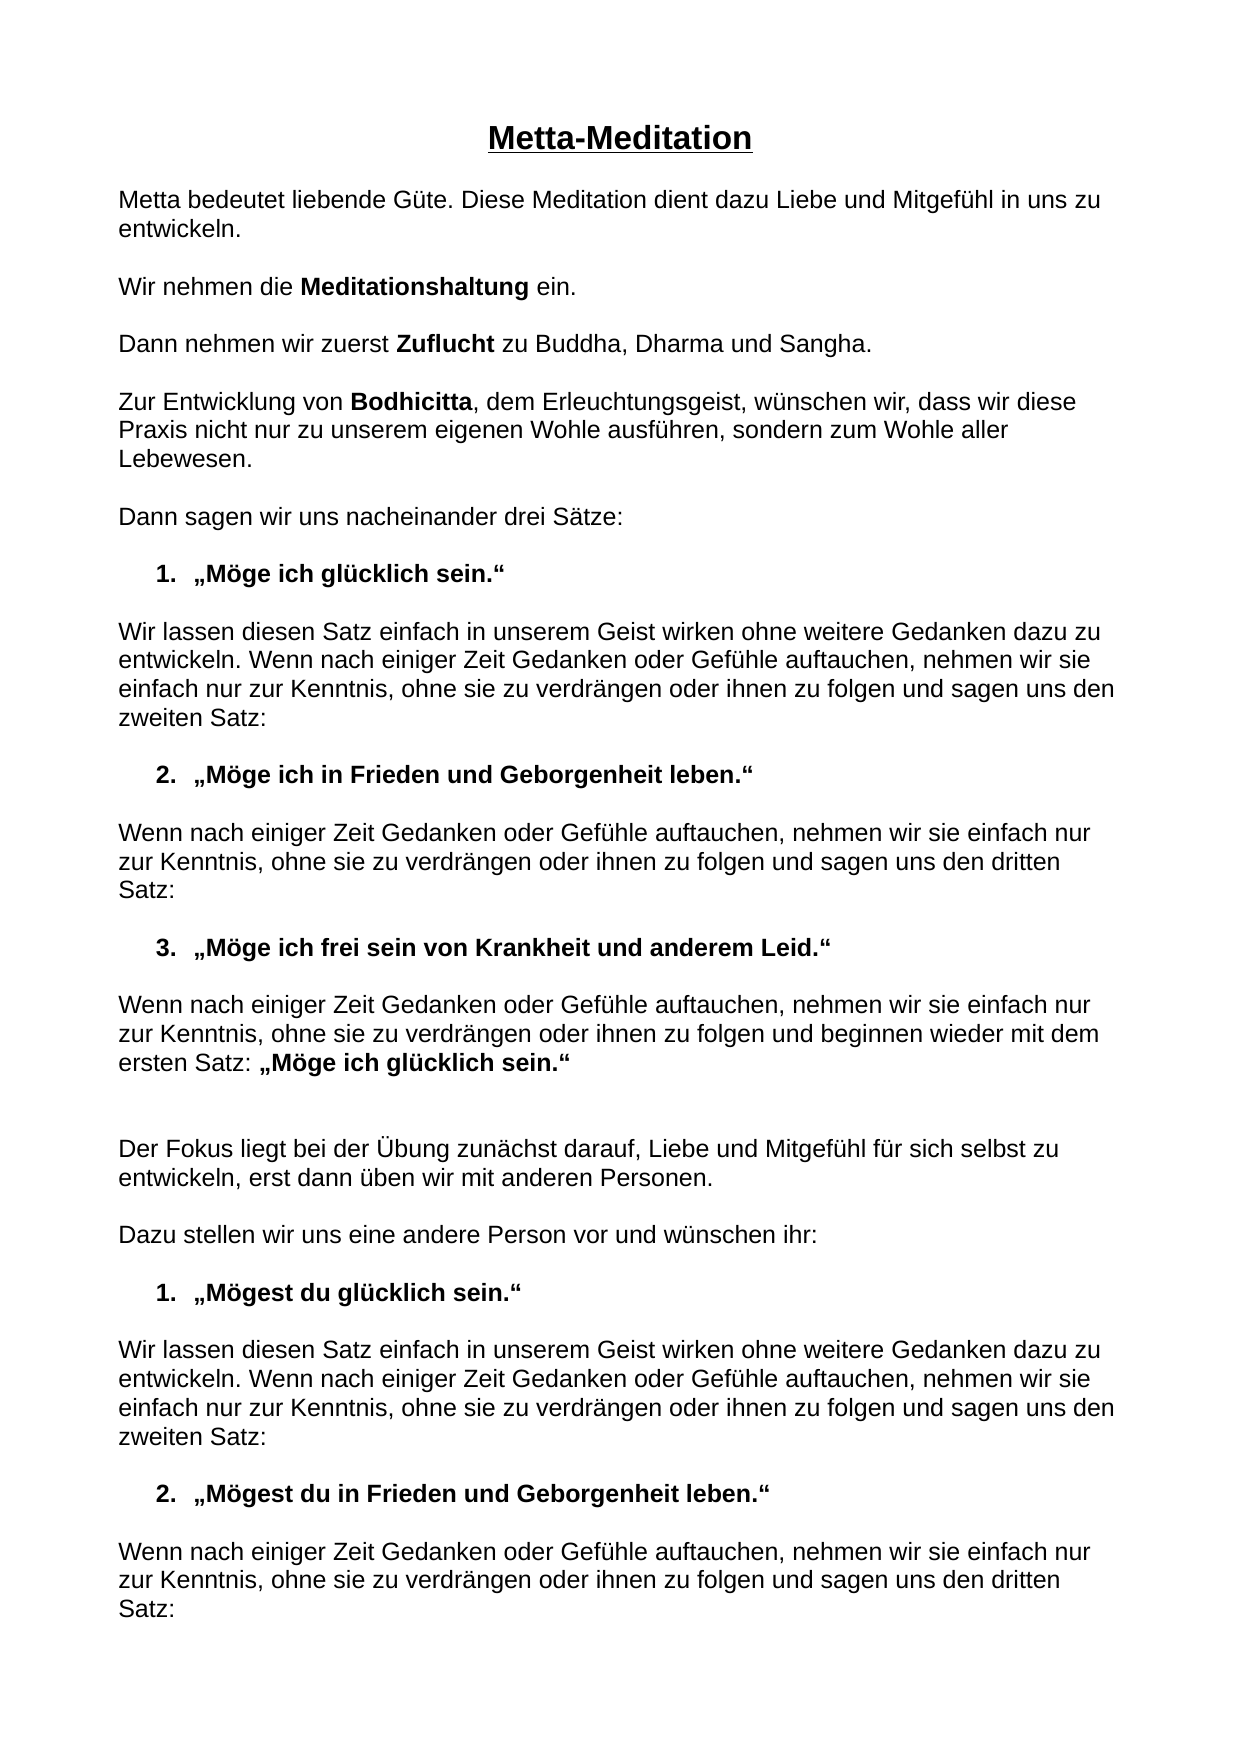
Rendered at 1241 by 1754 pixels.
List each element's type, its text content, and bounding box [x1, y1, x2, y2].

text Metta-Meditation [118, 118, 1122, 157]
text Wenn nach einiger Zeit Gedanken oder Gefühle auftauchen, nehmen wir sie einfach nur zur Kenntnis, ohne sie zu verdrängen oder ihnen zu folgen und beginnen wieder mit dem ersten Satz: „Möge ich glücklich sein.“ [118, 990, 1122, 1077]
text Dazu stellen wir uns eine andere Person vor und wünschen ihr: [118, 1220, 1122, 1249]
list „Möge ich in Frieden und Geborgenheit leben.“ [156, 760, 1122, 789]
list „Mögest du in Frieden und Geborgenheit leben.“ [156, 1479, 1122, 1508]
text Wenn nach einiger Zeit Gedanken oder Gefühle auftauchen, nehmen wir sie einfach nur zur Kenntnis, ohne sie zu verdrängen oder ihnen zu folgen und sagen uns den dritten Satz: [118, 1537, 1122, 1623]
text Wenn nach einiger Zeit Gedanken oder Gefühle auftauchen, nehmen wir sie einfach nur zur Kenntnis, ohne sie zu verdrängen oder ihnen zu folgen und sagen uns den dritten Satz: [118, 818, 1122, 904]
text Wir nehmen die Meditationshaltung ein. [118, 272, 1122, 300]
text Wir lassen diesen Satz einfach in unserem Geist wirken ohne weitere Gedanken dazu zu entwickeln. Wenn nach einiger Zeit Gedanken oder Gefühle auftauchen, nehmen wir sie einfach nur zur Kenntnis, ohne sie zu verdrängen oder ihnen zu folgen und sagen uns den zweiten Satz: [118, 1335, 1122, 1450]
text Metta bedeutet liebende Güte. Diese Meditation dient dazu Liebe und Mitgefühl in uns zu entwickeln. [118, 185, 1122, 243]
text Der Fokus liegt bei der Übung zunächst darauf, Liebe und Mitgefühl für sich selbst zu entwickeln, erst dann üben wir mit anderen Personen. [118, 1134, 1122, 1192]
list „Möge ich glücklich sein.“ [156, 559, 1122, 588]
text Wir lassen diesen Satz einfach in unserem Geist wirken ohne weitere Gedanken dazu zu entwickeln. Wenn nach einiger Zeit Gedanken oder Gefühle auftauchen, nehmen wir sie einfach nur zur Kenntnis, ohne sie zu verdrängen oder ihnen zu folgen und sagen uns den zweiten Satz: [118, 617, 1122, 732]
text Dann nehmen wir zuerst Zuflucht zu Buddha, Dharma und Sangha. [118, 329, 1122, 358]
list „Möge ich frei sein von Krankheit und anderem Leid.“ [156, 933, 1122, 962]
text Zur Entwicklung von Bodhicitta, dem Erleuchtungsgeist, wünschen wir, dass wir diese Praxis nicht nur zu unserem eigenen Wohle ausführen, sondern zum Wohle aller Lebewesen. [118, 387, 1122, 473]
text Dann sagen wir uns nacheinander drei Sätze: [118, 502, 1122, 530]
list „Mögest du glücklich sein.“ [156, 1278, 1122, 1307]
